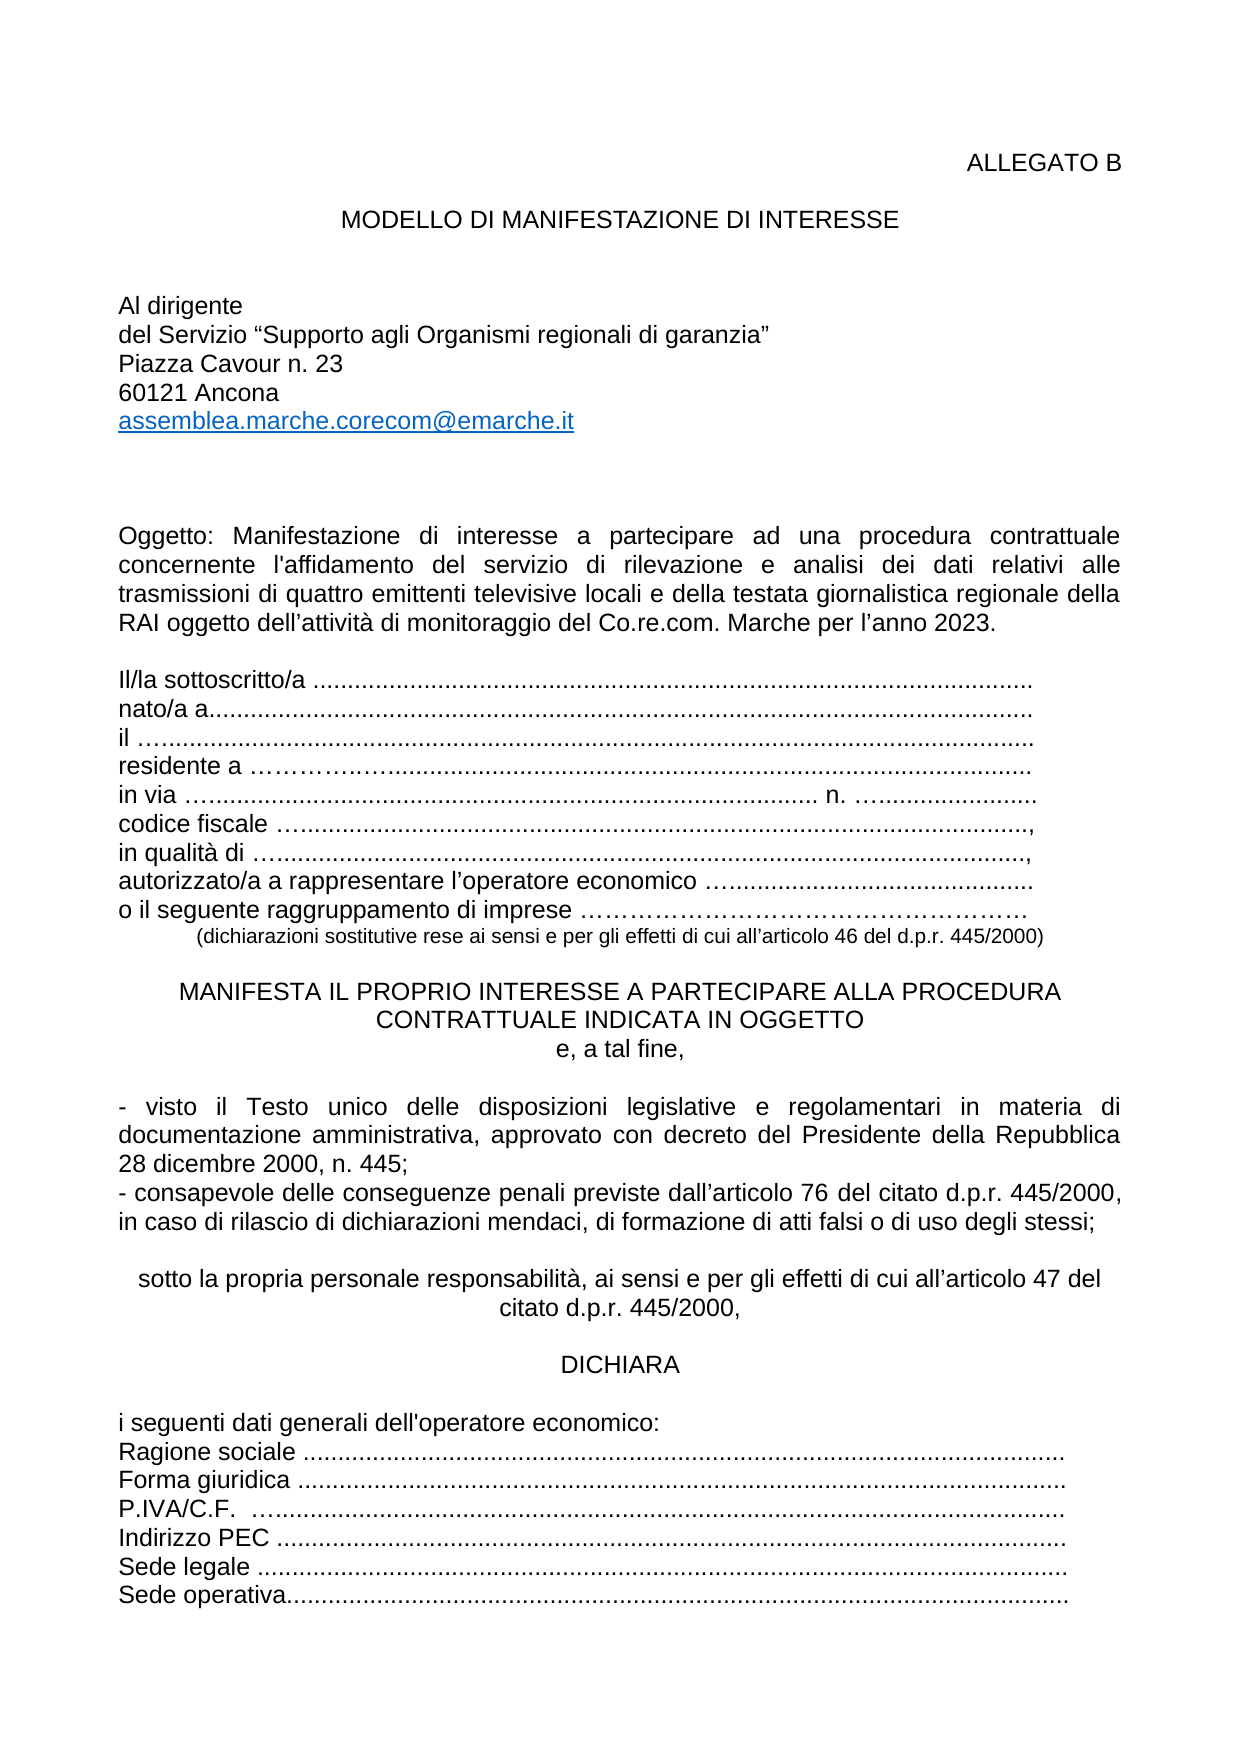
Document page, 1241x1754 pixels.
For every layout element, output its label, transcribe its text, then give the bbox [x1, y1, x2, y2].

text Indirizzo PEC .................................................................................................................. [118, 1523, 1122, 1552]
text Forma giuridica ............................................................................................................... [118, 1465, 1122, 1494]
text P.IVA/C.F. ….................................................................................................................. [118, 1494, 1122, 1523]
text sotto la propria personale responsabilità, ai sensi e per gli effetti di cui all’articolo 47 del citato d.p.r. 445/2000, [118, 1264, 1122, 1322]
text Il/la sottoscritto/a ........................................................................................................ [118, 665, 1122, 694]
text Oggetto: Manifestazione di interesse a partecipare ad una procedura contrattuale concernente l'affidamento del servizio di rilevazione e analisi dei dati relativi alle trasmissioni di quattro emittenti televisive locali e della testata giornalistica regionale della RAI oggetto dell’attività di monitoraggio del Co.re.com. Marche per l’anno 2023. [118, 521, 1122, 636]
text Ragione sociale .............................................................................................................. [118, 1437, 1122, 1465]
text - visto il Testo unico delle disposizioni legislative e regolamentari in materia di documentazione amministrativa, approvato con decreto del Presidente della Repubblica 28 dicembre 2000, n. 445; [118, 1092, 1122, 1178]
text assemblea.marche.corecom@emarche.it [118, 406, 1122, 435]
text residente a …………..…............................................................................................. [118, 751, 1122, 780]
text Sede operativa................................................................................................................. [118, 1580, 1122, 1609]
text DICHIARA [118, 1350, 1122, 1379]
text (dichiarazioni sostitutive rese ai sensi e per gli effetti di cui all’articolo 46 del d.p.r. 445/2000) [118, 924, 1122, 948]
text autorizzato/a a rappresentare l’operatore economico …............................................ [118, 866, 1122, 895]
text codice fiscale …........................................................................................................., [118, 809, 1122, 838]
text ALLEGATO B [118, 148, 1122, 176]
text in qualità di …............................................................................................................, [118, 838, 1122, 866]
text i seguenti dati generali dell'operatore economico: [118, 1408, 1122, 1437]
text del Servizio “Supporto agli Organismi regionali di garanzia” [118, 320, 1122, 349]
text - consapevole delle conseguenze penali previste dall’articolo 76 del citato d.p.r. 445/2000, in caso di rilascio di dichiarazioni mendaci, di formazione di atti falsi o di uso degli stessi; [118, 1178, 1122, 1235]
text 60121 Ancona [118, 378, 1122, 406]
text o il seguente raggruppamento di imprese ……………………………………………… [118, 895, 1122, 924]
text MODELLO DI MANIFESTAZIONE DI INTERESSE [118, 205, 1122, 234]
text nato/a a....................................................................................................................... [118, 694, 1122, 723]
text e, a tal fine, [118, 1034, 1122, 1063]
text il ….............................................................................................................................. [118, 723, 1122, 751]
text Sede legale ..................................................................................................................... [118, 1552, 1122, 1580]
text Piazza Cavour n. 23 [118, 349, 1122, 378]
text in via …........................................................................................ n. …....................... [118, 780, 1122, 809]
text MANIFESTA IL PROPRIO INTERESSE A PARTECIPARE ALLA PROCEDURA CONTRATTUALE INDICATA IN OGGETTO [118, 977, 1122, 1034]
text Al dirigente [118, 291, 1122, 320]
